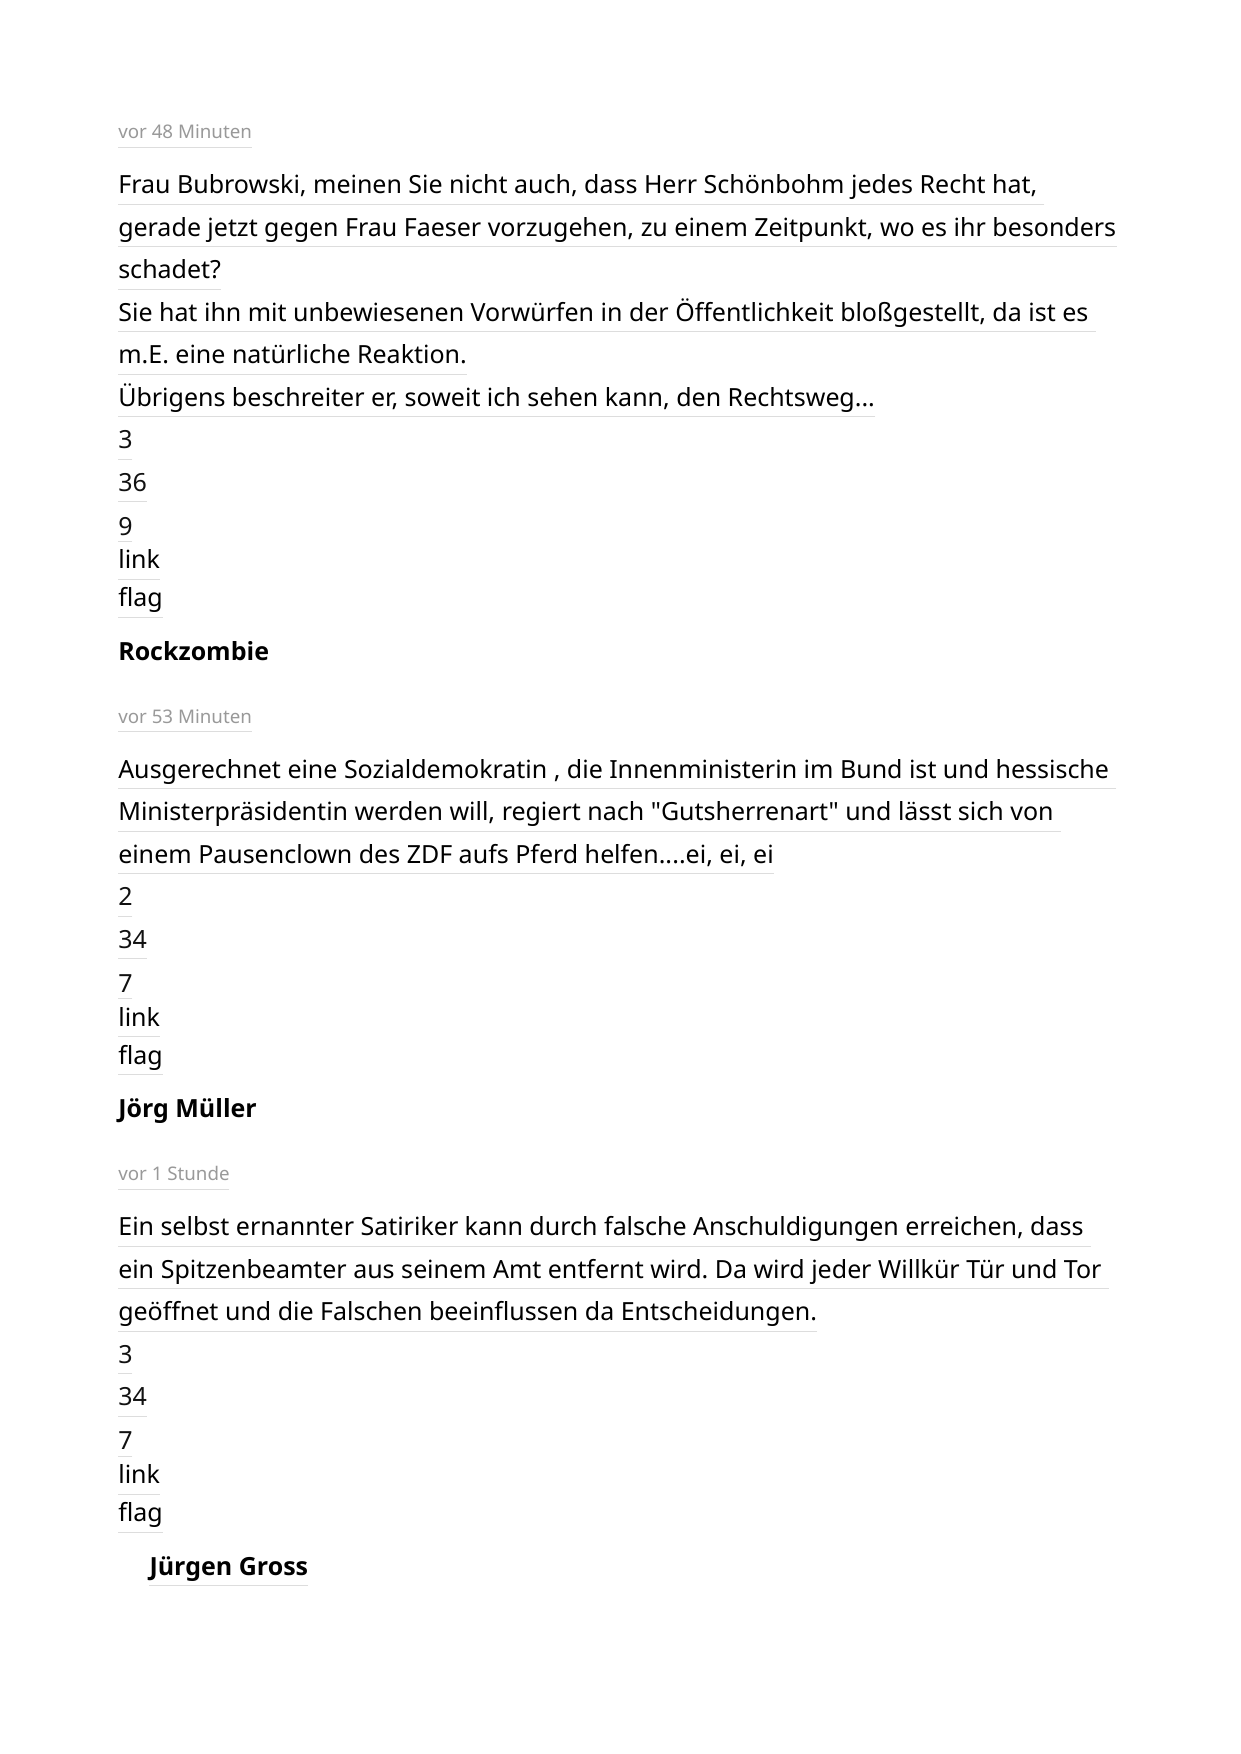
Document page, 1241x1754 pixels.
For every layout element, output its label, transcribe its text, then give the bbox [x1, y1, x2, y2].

text 2 [118, 879, 1122, 917]
text Ein selbst ernannter Satiriker kann durch falsche Anschuldigungen erreichen, dass ein Spitzenbeamter aus seinem Amt entfernt wird. Da wird jeder Willkür Tür und Tor geöffnet und die Falschen beeinflussen da Entscheidungen. [118, 1209, 1122, 1332]
text flag [118, 1037, 1122, 1075]
text 36 [118, 464, 1122, 502]
text 7 [118, 964, 1122, 999]
text vor 1 Stunde [118, 1160, 1117, 1190]
text vor 53 Minuten [118, 703, 1117, 732]
text 34 [118, 1379, 1122, 1417]
text Jürgen Gross [149, 1548, 1122, 1586]
text 7 [118, 1421, 1122, 1457]
text 3 [118, 1336, 1122, 1374]
text link [118, 542, 1122, 580]
text 34 [118, 922, 1122, 959]
text link [118, 1457, 1122, 1495]
text Jörg Müller [118, 1091, 1122, 1125]
text Ausgerechnet eine Sozialdemokratin , die Innenministerin im Bund ist und hessische Ministerpräsidentin werden will, regiert nach "Gutsherrenart" und lässt sich von einem Pausenclown des ZDF aufs Pferd helfen....ei, ei, ei [118, 752, 1122, 874]
text 9 [118, 507, 1122, 542]
text Rockzombie [118, 634, 1122, 668]
text vor 48 Minuten [118, 118, 1117, 148]
text flag [118, 1495, 1122, 1533]
text flag [118, 580, 1122, 618]
text 3 [118, 422, 1122, 460]
text Frau Bubrowski, meinen Sie nicht auch, dass Herr Schönbohm jedes Recht hat, gerade jetzt gegen Frau Faeser vorzugehen, zu einem Zeitpunkt, wo es ihr besonders schadet? Sie hat ihn mit unbewiesenen Vorwürfen in der Öffentlichkeit bloßgestellt, da ist es m.E. eine natürliche Reaktion. Übrigens beschreiter er, soweit ich sehen kann, den Rechtsweg... [118, 167, 1122, 417]
text link [118, 999, 1122, 1037]
